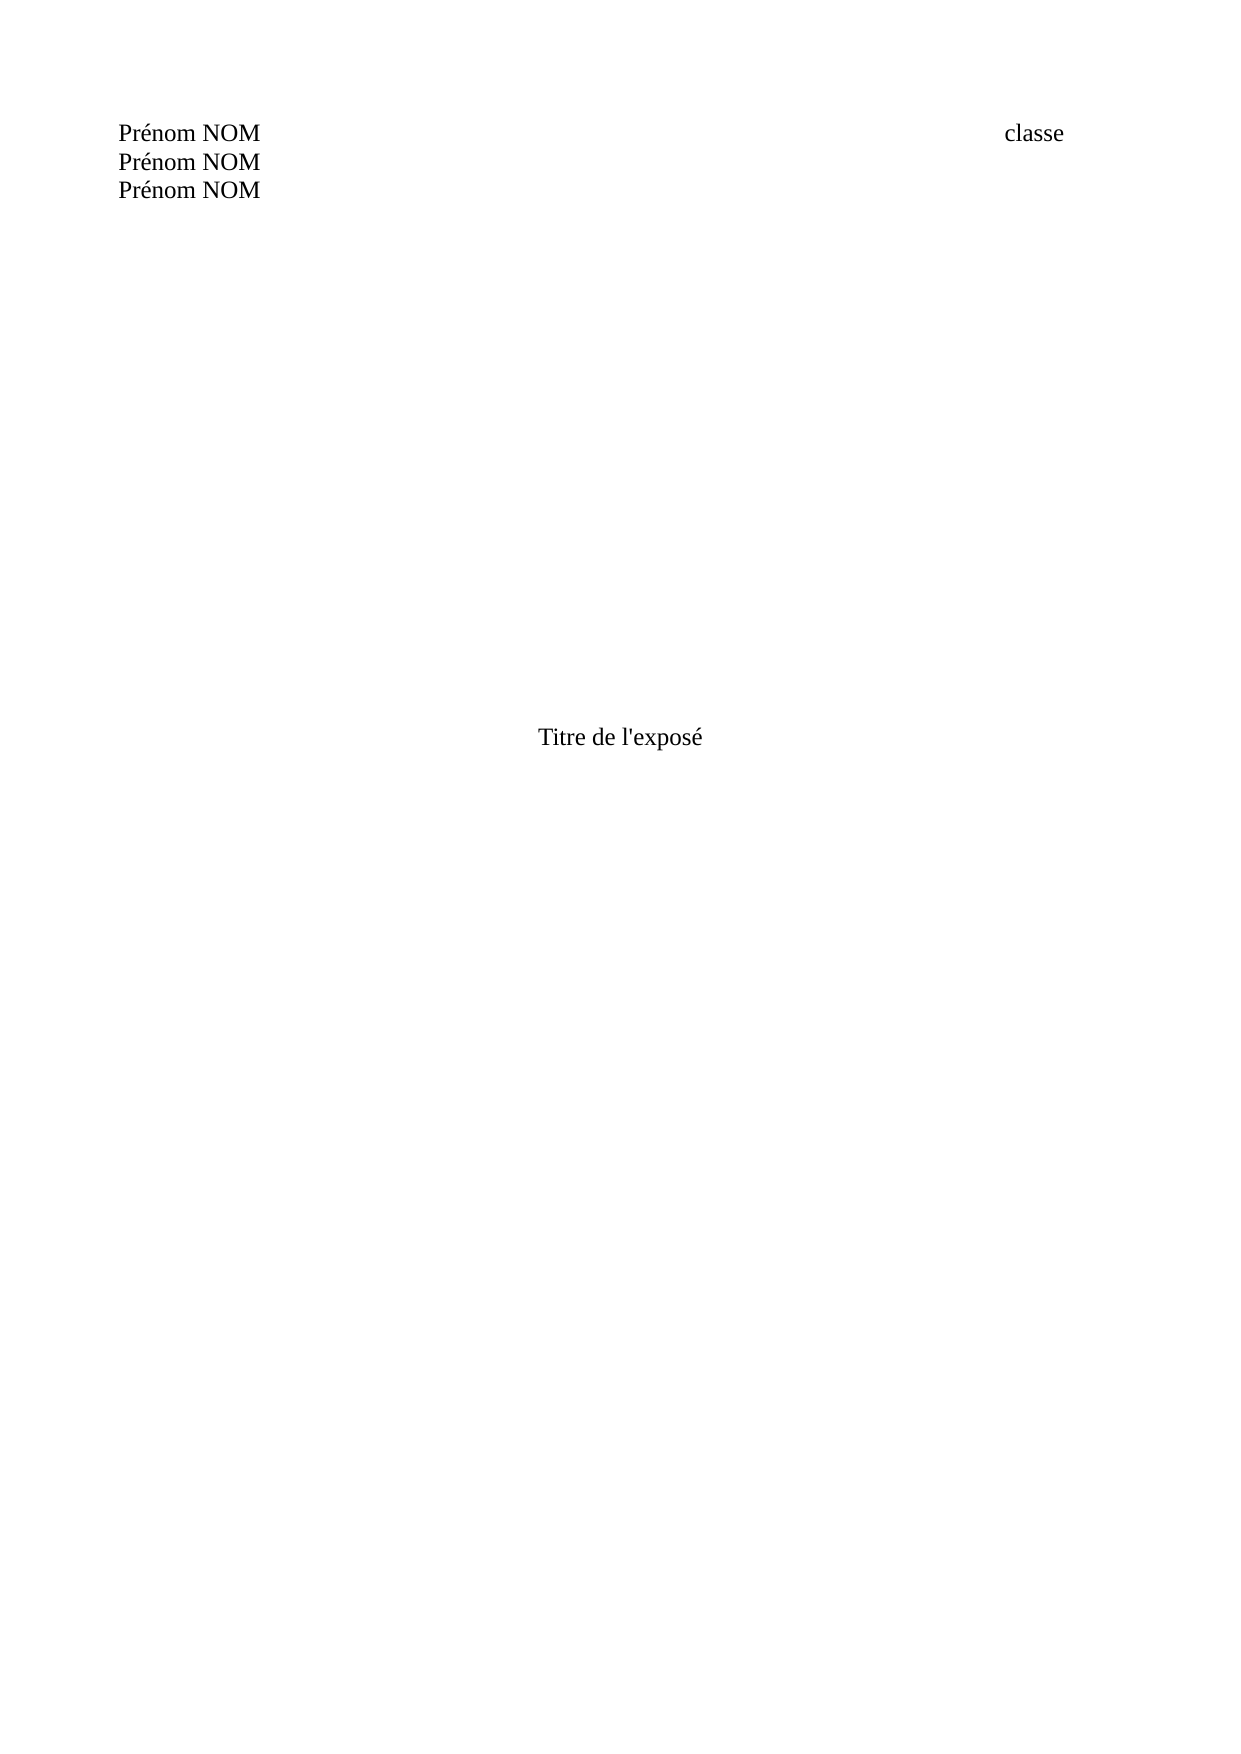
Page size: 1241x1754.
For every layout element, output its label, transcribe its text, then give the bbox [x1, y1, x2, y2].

text Prénom NOM classe [118, 118, 1122, 147]
text Prénom NOM [118, 147, 1122, 176]
text Prénom NOM [118, 176, 1122, 204]
text Titre de l'exposé [118, 722, 1122, 751]
